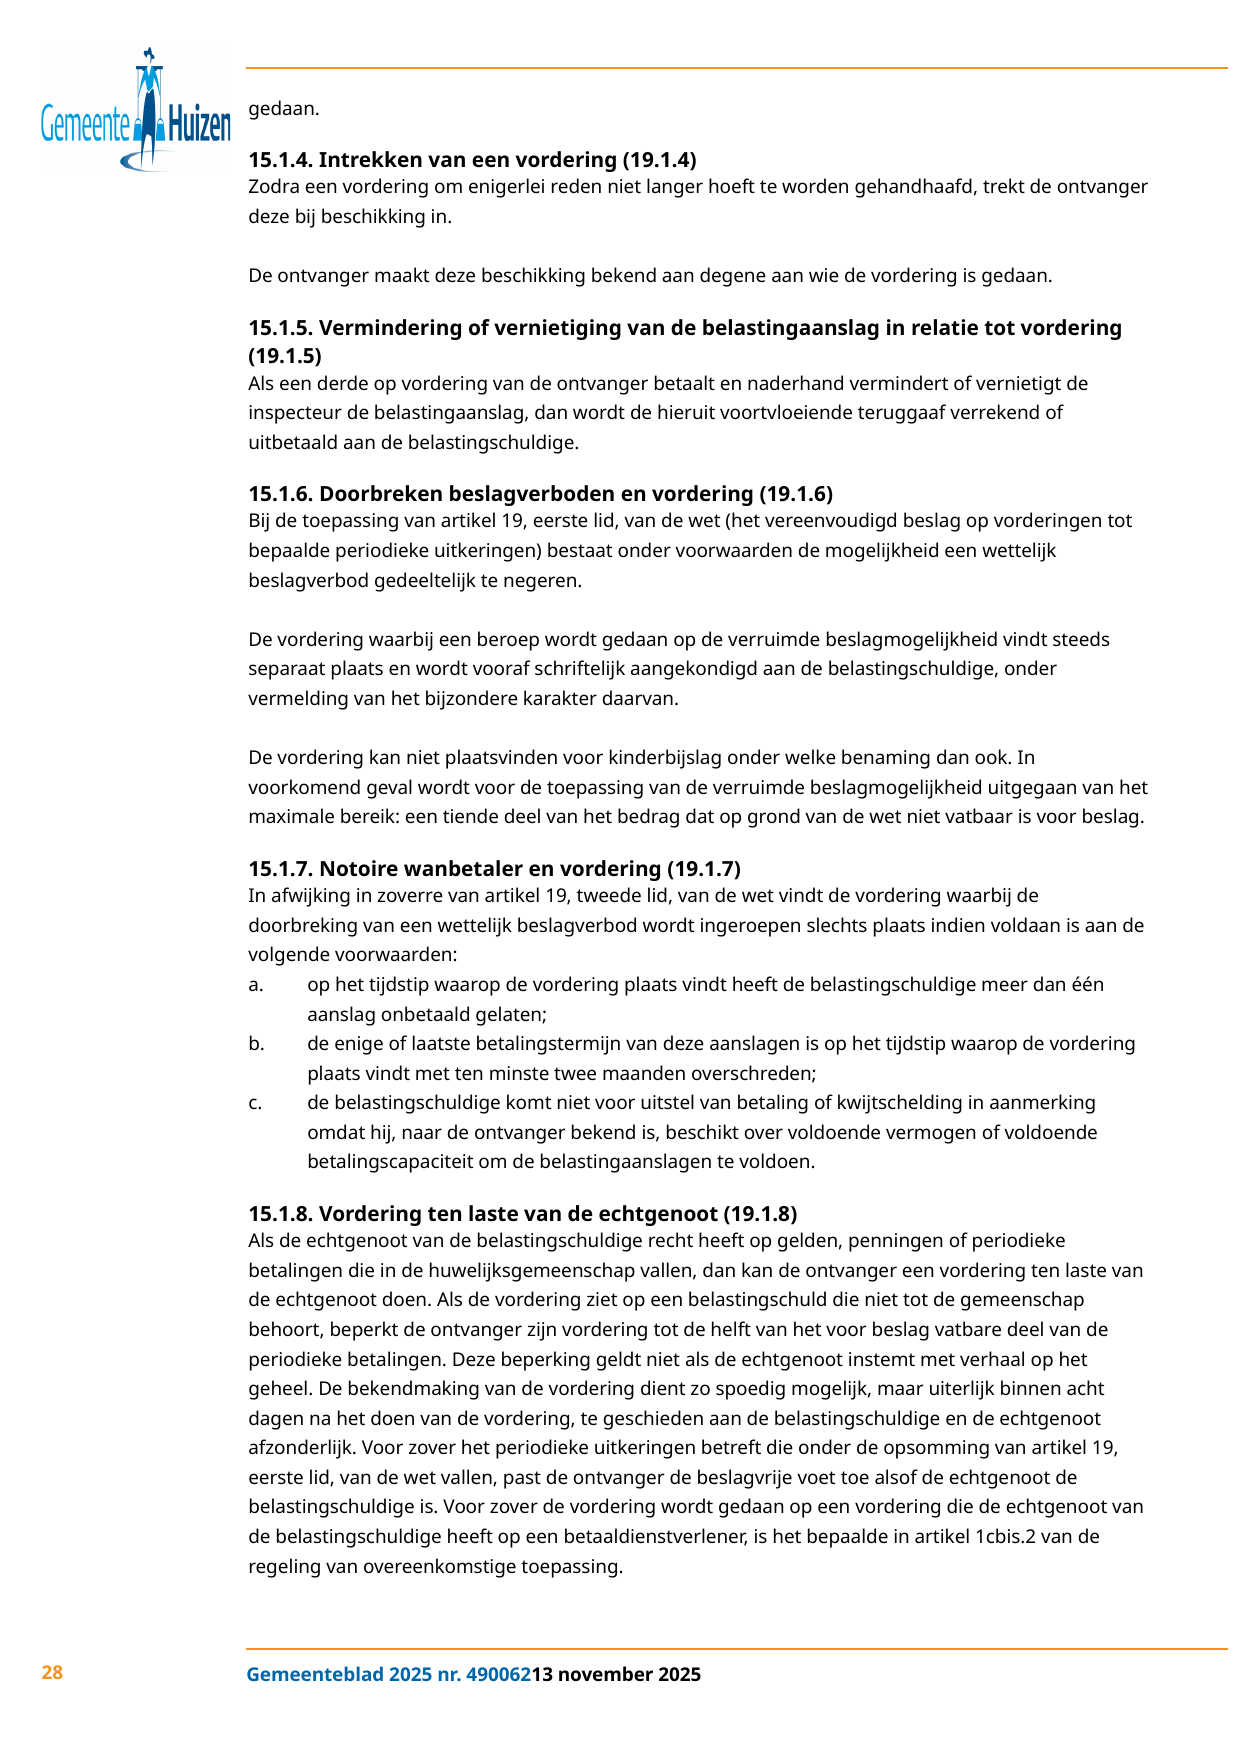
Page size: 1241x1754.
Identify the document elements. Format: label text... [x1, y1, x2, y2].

text De vordering waarbij een beroep wordt gedaan op de verruimde beslagmogelijkheid vindt steeds separaat plaats en wordt vooraf schriftelijk aangekondigd aan de belastingschuldige, onder vermelding van het bijzondere karakter daarvan. [248, 626, 1152, 711]
list de belastingschuldige komt niet voor uitstel van betaling of kwijtschelding in aanmerking omdat hij, naar de ontvanger bekend is, beschikt over voldoende vermogen of voldoende betalingscapaciteit om de belastingaanslagen te voldoen. [248, 1089, 1152, 1174]
list de enige of laatste betalingstermijn van deze aanslagen is op het tijdstip waarop de vordering plaats vindt met ten minste twee maanden overschreden; [248, 1030, 1152, 1086]
text 15.1.7. Notoire wanbetaler en vordering (19.1.7) [248, 854, 1152, 882]
text gedaan. [248, 95, 1152, 121]
text 15.1.6. Doorbreken beslagverboden en vordering (19.1.6) [248, 479, 1152, 508]
list op het tijdstip waarop de vordering plaats vindt heeft de belastingschuldige meer dan één aanslag onbetaald gelaten; [248, 971, 1152, 1026]
text Zodra een vordering om enigerlei reden niet langer hoeft te worden gehandhaafd, trekt de ontvanger deze bij beschikking in. [248, 174, 1152, 229]
text 15.1.5. Vermindering of vernietiging van de belastingaanslag in relatie tot vordering (19.1.5) [248, 313, 1152, 370]
text Als een derde op vordering van de ontvanger betaalt en naderhand vermindert of vernietigt de inspecteur de belastingaanslag, dan wordt de hieruit voortvloeiende teruggaaf verrekend of uitbetaald aan de belastingschuldige. [248, 370, 1152, 454]
text 15.1.4. Intrekken van een vordering (19.1.4) [248, 145, 1152, 174]
text In afwijking in zoverre van artikel 19, tweede lid, van de wet vindt de vordering waarbij de doorbreking van een wettelijk beslagverbod wordt ingeroepen slechts plaats indien voldaan is aan de volgende voorwaarden: [248, 882, 1152, 967]
text De vordering kan niet plaatsvinden voor kinderbijslag onder welke benaming dan ook. In voorkomend geval wordt voor de toepassing van de verruimde beslagmogelijkheid uitgegaan van het maximale bereik: een tiende deel van het bedrag dat op grond van de wet niet vatbaar is voor beslag. [248, 744, 1152, 829]
text Als de echtgenoot van de belastingschuldige recht heeft op gelden, penningen of periodieke betalingen die in de huwelijksgemeenschap vallen, dan kan de ontvanger een vordering ten laste van de echtgenoot doen. Als de vordering ziet op een belastingschuld die niet tot de gemeenschap behoort, beperkt de ontvanger zijn vordering tot de helft van het voor beslag vatbare deel van de periodieke betalingen. Deze beperking geldt niet als de echtgenoot instemt met verhaal op het geheel. De bekendmaking van de vordering dient zo spoedig mogelijk, maar uiterlijk binnen acht dagen na het doen van de vordering, te geschieden aan de belastingschuldige en de echtgenoot afzonderlijk. Voor zover het periodieke uitkeringen betreft die onder de opsomming van artikel 19, eerste lid, van de wet vallen, past de ontvanger de beslagvrije voet toe alsof de echtgenoot de belastingschuldige is. Voor zover de vordering wordt gedaan op een vordering die de echtgenoot van de belastingschuldige heeft op een betaaldienstverlener, is het bepaalde in artikel 1cbis.2 van de regeling van overeenkomstige toepassing. [248, 1227, 1152, 1579]
text 15.1.8. Vordering ten laste van de echtgenoot (19.1.8) [248, 1199, 1152, 1227]
picture [41, 47, 231, 172]
text Bij de toepassing van artikel 19, eerste lid, van de wet (het vereenvoudigd beslag op vorderingen tot bepaalde periodieke uitkeringen) bestaat onder voorwaarden de mogelijkheid een wettelijk beslagverbod gedeeltelijk te negeren. [248, 508, 1152, 593]
text De ontvanger maakt deze beschikking bekend aan degene aan wie de vordering is gedaan. [248, 262, 1152, 288]
